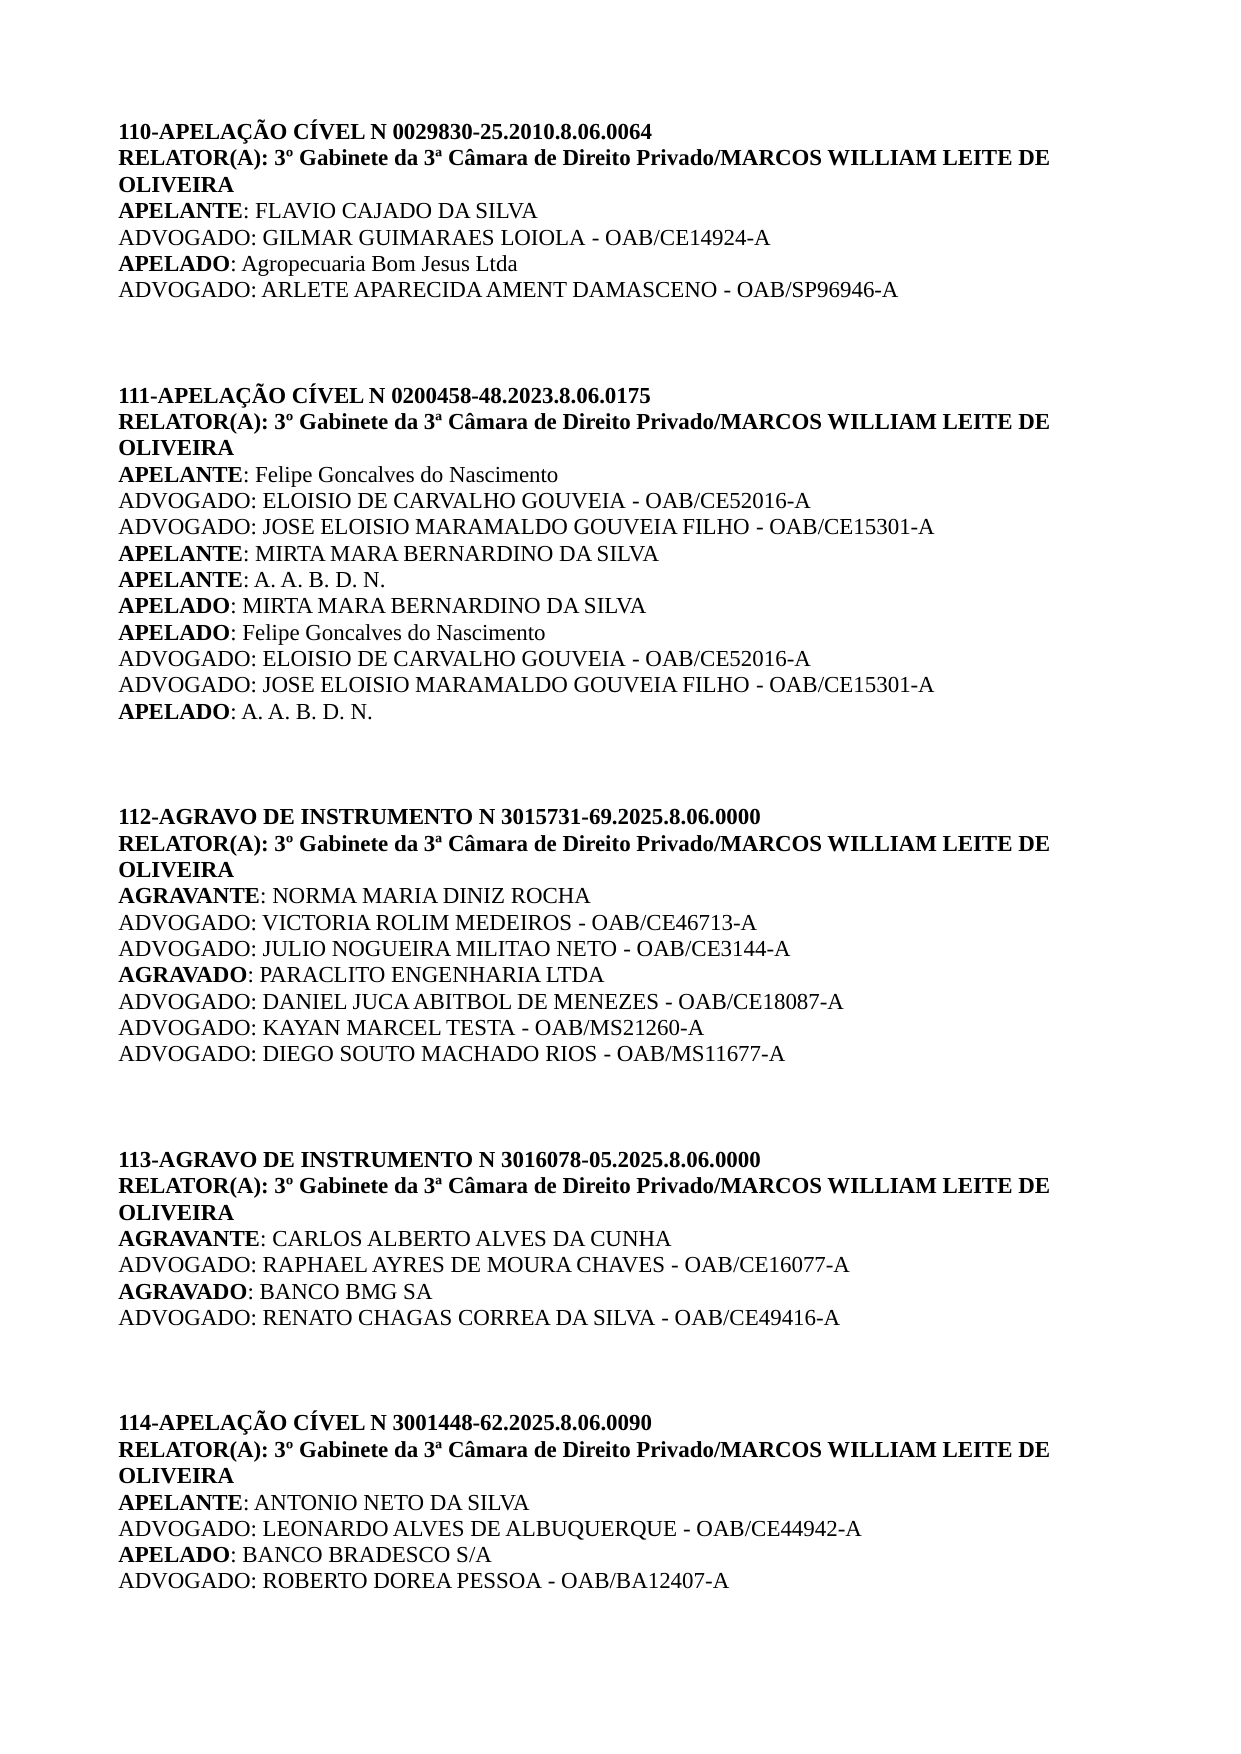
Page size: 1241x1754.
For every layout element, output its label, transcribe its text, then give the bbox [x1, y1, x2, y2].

text 110-APELAÇÃO CÍVEL N 0029830-25.2010.8.06.0064 RELATOR(A): 3º Gabinete da 3ª Câmara de Direito Privado/MARCOS WILLIAM LEITE DE OLIVEIRA APELANTE: FLAVIO CAJADO DA SILVA ADVOGADO: GILMAR GUIMARAES LOIOLA - OAB/CE14924-A APELADO: Agropecuaria Bom Jesus Ltda ADVOGADO: ARLETE APARECIDA AMENT DAMASCENO - OAB/SP96946-A 111-APELAÇÃO CÍVEL N 0200458-48.2023.8.06.0175 RELATOR(A): 3º Gabinete da 3ª Câmara de Direito Privado/MARCOS WILLIAM LEITE DE OLIVEIRA APELANTE: Felipe Goncalves do Nascimento ADVOGADO: ELOISIO DE CARVALHO GOUVEIA - OAB/CE52016-A ADVOGADO: JOSE ELOISIO MARAMALDO GOUVEIA FILHO - OAB/CE15301-A APELANTE: MIRTA MARA BERNARDINO DA SILVA APELANTE: A. A. B. D. N. APELADO: MIRTA MARA BERNARDINO DA SILVA APELADO: Felipe Goncalves do Nascimento ADVOGADO: ELOISIO DE CARVALHO GOUVEIA - OAB/CE52016-A ADVOGADO: JOSE ELOISIO MARAMALDO GOUVEIA FILHO - OAB/CE15301-A APELADO: A. A. B. D. N. 112-AGRAVO DE INSTRUMENTO N 3015731-69.2025.8.06.0000 RELATOR(A): 3º Gabinete da 3ª Câmara de Direito Privado/MARCOS WILLIAM LEITE DE OLIVEIRA AGRAVANTE: NORMA MARIA DINIZ ROCHA ADVOGADO: VICTORIA ROLIM MEDEIROS - OAB/CE46713-A ADVOGADO: JULIO NOGUEIRA MILITAO NETO - OAB/CE3144-A AGRAVADO: PARACLITO ENGENHARIA LTDA ADVOGADO: DANIEL JUCA ABITBOL DE MENEZES - OAB/CE18087-A ADVOGADO: KAYAN MARCEL TESTA - OAB/MS21260-A ADVOGADO: DIEGO SOUTO MACHADO RIOS - OAB/MS11677-A 113-AGRAVO DE INSTRUMENTO N 3016078-05.2025.8.06.0000 RELATOR(A): 3º Gabinete da 3ª Câmara de Direito Privado/MARCOS WILLIAM LEITE DE OLIVEIRA AGRAVANTE: CARLOS ALBERTO ALVES DA CUNHA ADVOGADO: RAPHAEL AYRES DE MOURA CHAVES - OAB/CE16077-A AGRAVADO: BANCO BMG SA ADVOGADO: RENATO CHAGAS CORREA DA SILVA - OAB/CE49416-A 114-APELAÇÃO CÍVEL N 3001448-62.2025.8.06.0090 RELATOR(A): 3º Gabinete da 3ª Câmara de Direito Privado/MARCOS WILLIAM LEITE DE OLIVEIRA APELANTE: ANTONIO NETO DA SILVA ADVOGADO: LEONARDO ALVES DE ALBUQUERQUE - OAB/CE44942-A APELADO: BANCO BRADESCO S/A ADVOGADO: ROBERTO DOREA PESSOA - OAB/BA12407-A [118, 118, 1122, 1620]
